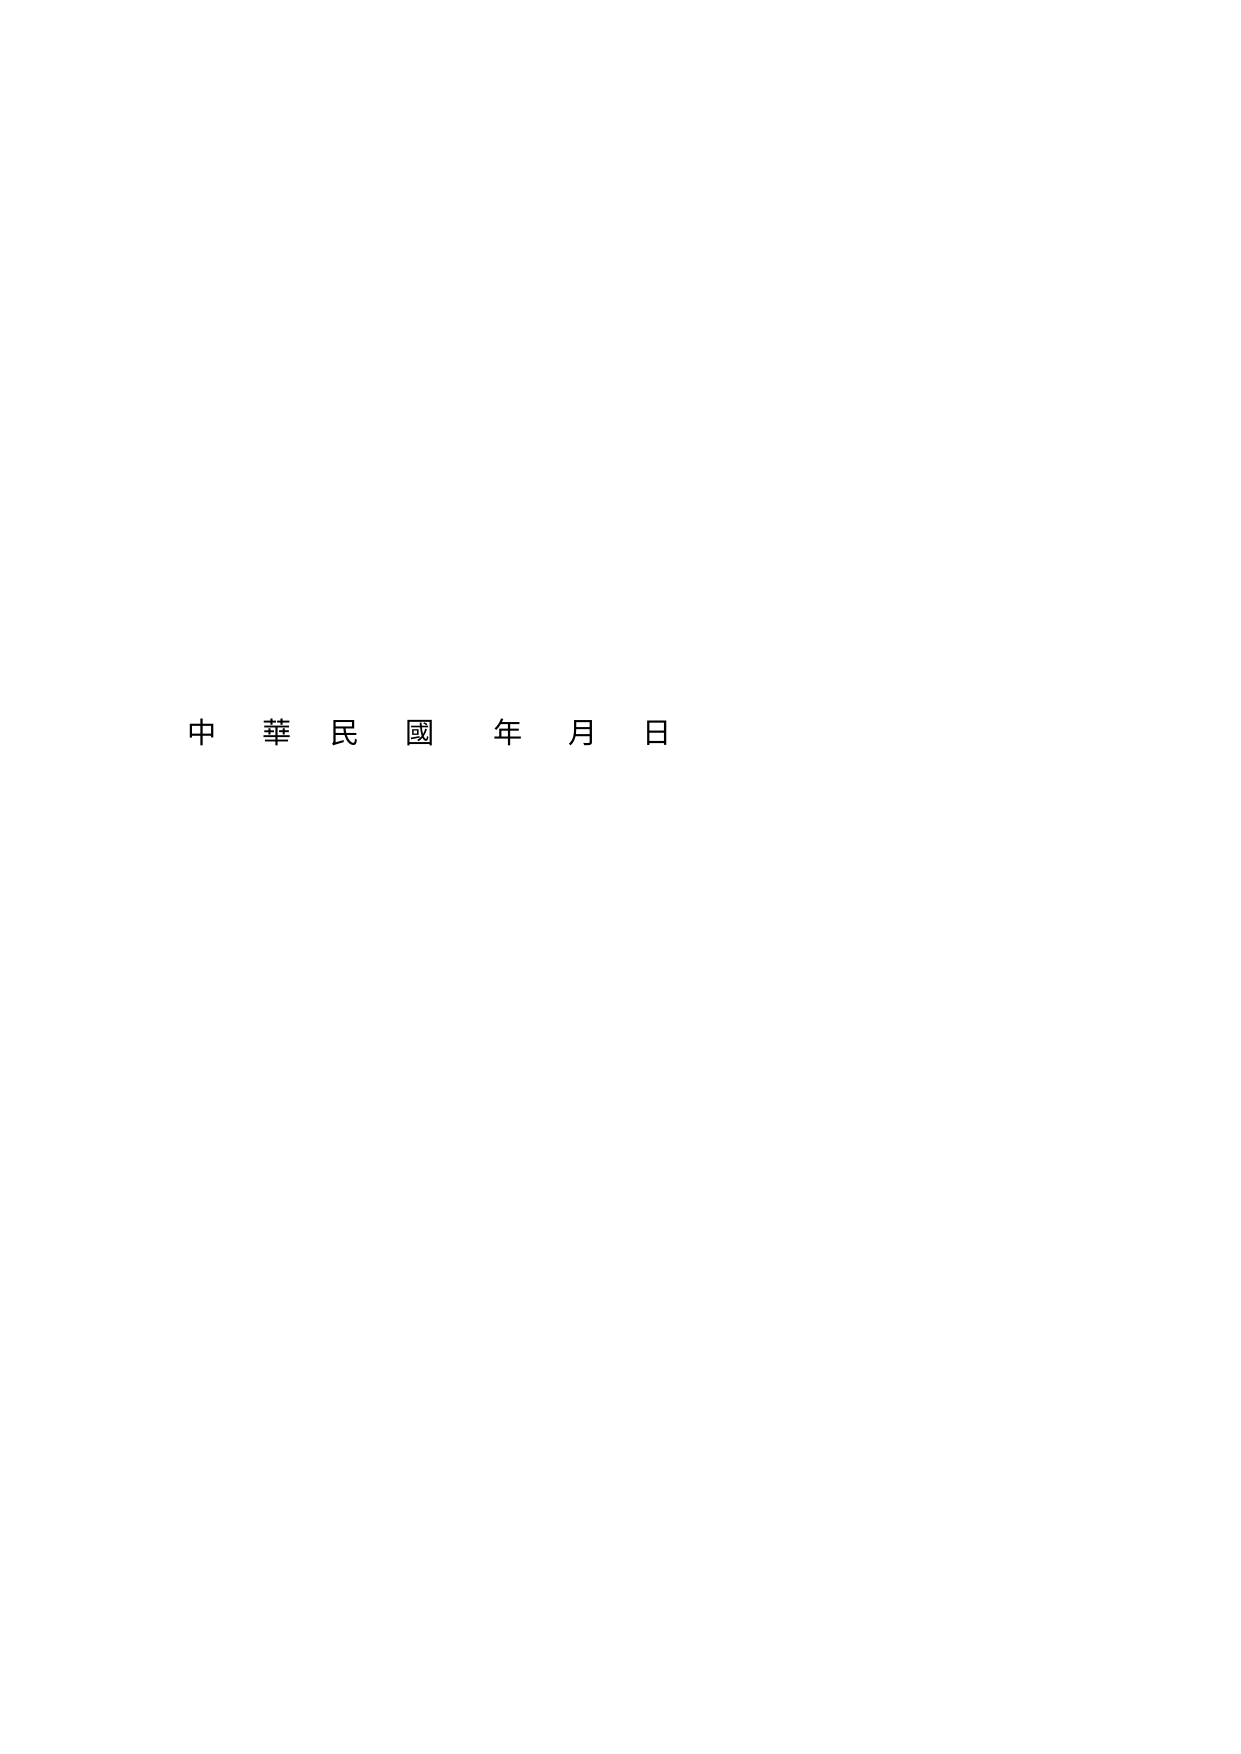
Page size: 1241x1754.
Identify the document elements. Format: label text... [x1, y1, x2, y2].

text 中 華 民 國 年 月 日 [187, 686, 1053, 762]
